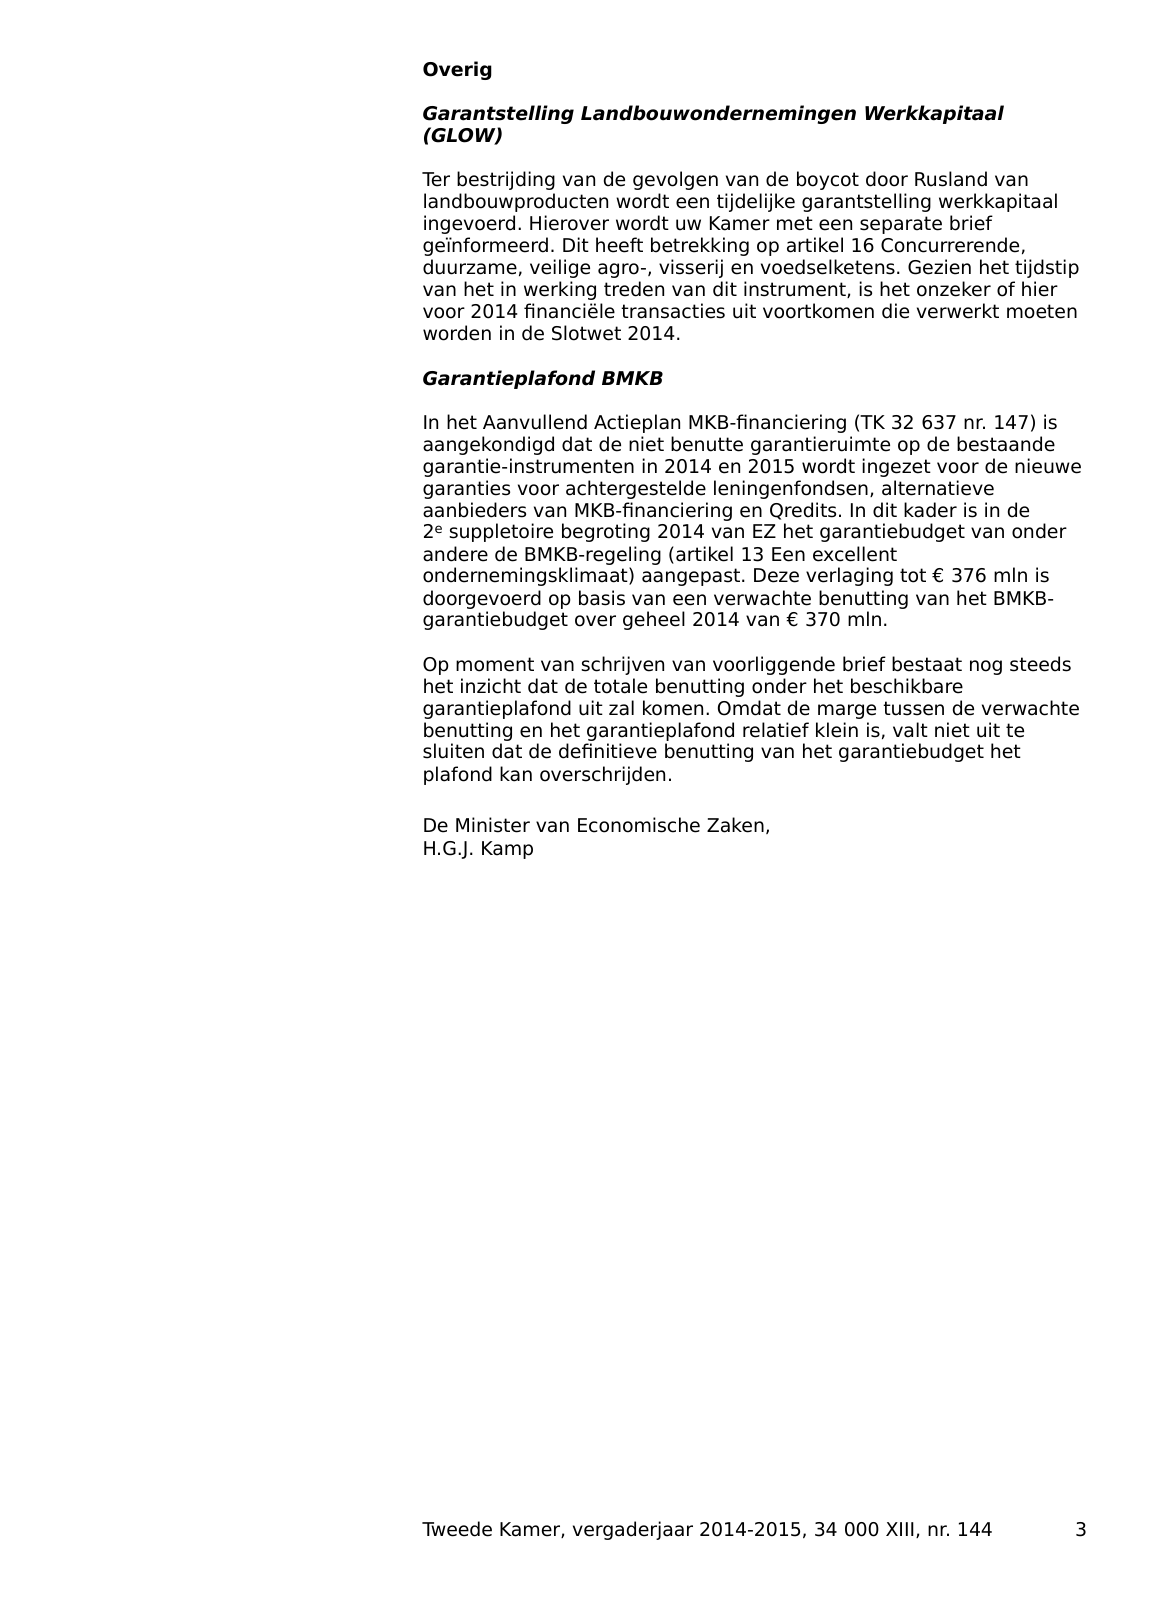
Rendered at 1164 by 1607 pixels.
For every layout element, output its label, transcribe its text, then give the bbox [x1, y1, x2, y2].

subtitle Garantstelling Landbouwondernemingen Werkkapitaal (GLOW) [422, 103, 1087, 147]
text In het Aanvullend Actieplan MKB-financiering (TK 32 637 nr. 147) is aangekondigd dat de niet benutte garantieruimte op de bestaande garantie-instrumenten in 2014 en 2015 wordt ingezet voor de nieuwe garanties voor achtergestelde leningenfondsen, alternatieve aanbieders van MKB-financiering en Qredits. In dit kader is in de 2e suppletoire begroting 2014 van EZ het garantiebudget van onder andere de BMKB-regeling (artikel 13 Een excellent ondernemingsklimaat) aangepast. Deze verlaging tot € 376 mln is doorgevoerd op basis van een verwachte benutting van het BMKB-garantiebudget over geheel 2014 van € 370 mln. [422, 412, 1087, 631]
subtitle Garantieplafond BMKB [422, 367, 1087, 389]
text Op moment van schrijven van voorliggende brief bestaat nog steeds het inzicht dat de totale benutting onder het beschikbare garantieplafond uit zal komen. Omdat de marge tussen de verwachte benutting en het garantieplafond relatief klein is, valt niet uit te sluiten dat de definitieve benutting van het garantiebudget het plafond kan overschrijden. [422, 653, 1087, 785]
subtitle Overig [422, 59, 1087, 81]
text De Minister van Economische Zaken, H.G.J. Kamp [422, 815, 1087, 859]
text Ter bestrijding van de gevolgen van de boycot door Rusland van landbouwproducten wordt een tijdelijke garantstelling werkkapitaal ingevoerd. Hierover wordt uw Kamer met een separate brief geïnformeerd. Dit heeft betrekking op artikel 16 Concurrerende, duurzame, veilige agro-, visserij en voedselketens. Gezien het tijdstip van het in werking treden van dit instrument, is het onzeker of hier voor 2014 financiële transacties uit voortkomen die verwerkt moeten worden in de Slotwet 2014. [422, 169, 1087, 345]
